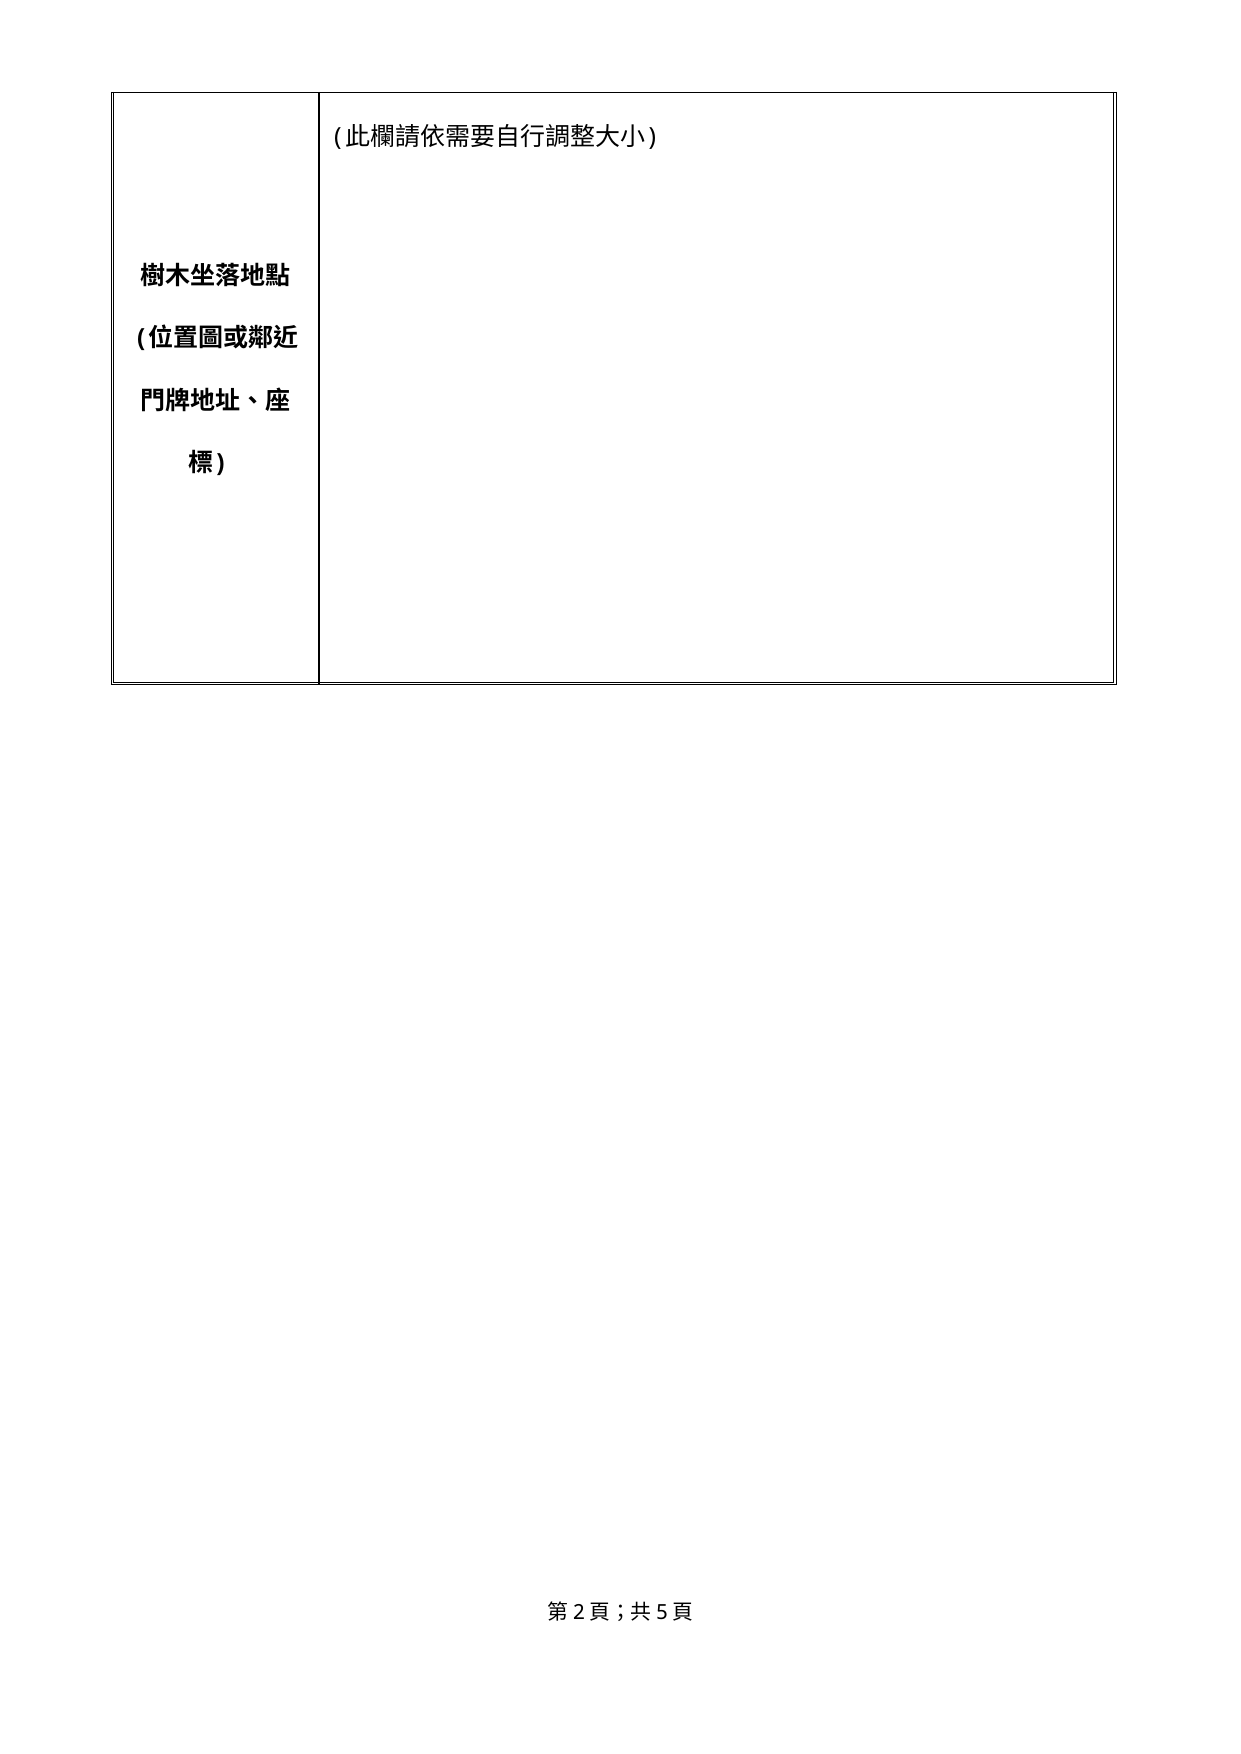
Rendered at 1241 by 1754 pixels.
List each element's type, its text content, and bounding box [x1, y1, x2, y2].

table_cell (此欄請依需要自行調整大小) [320, 93, 1113, 682]
table_cell 樹木坐落地點(位置圖或鄰近門牌地址、座標) [114, 93, 318, 682]
